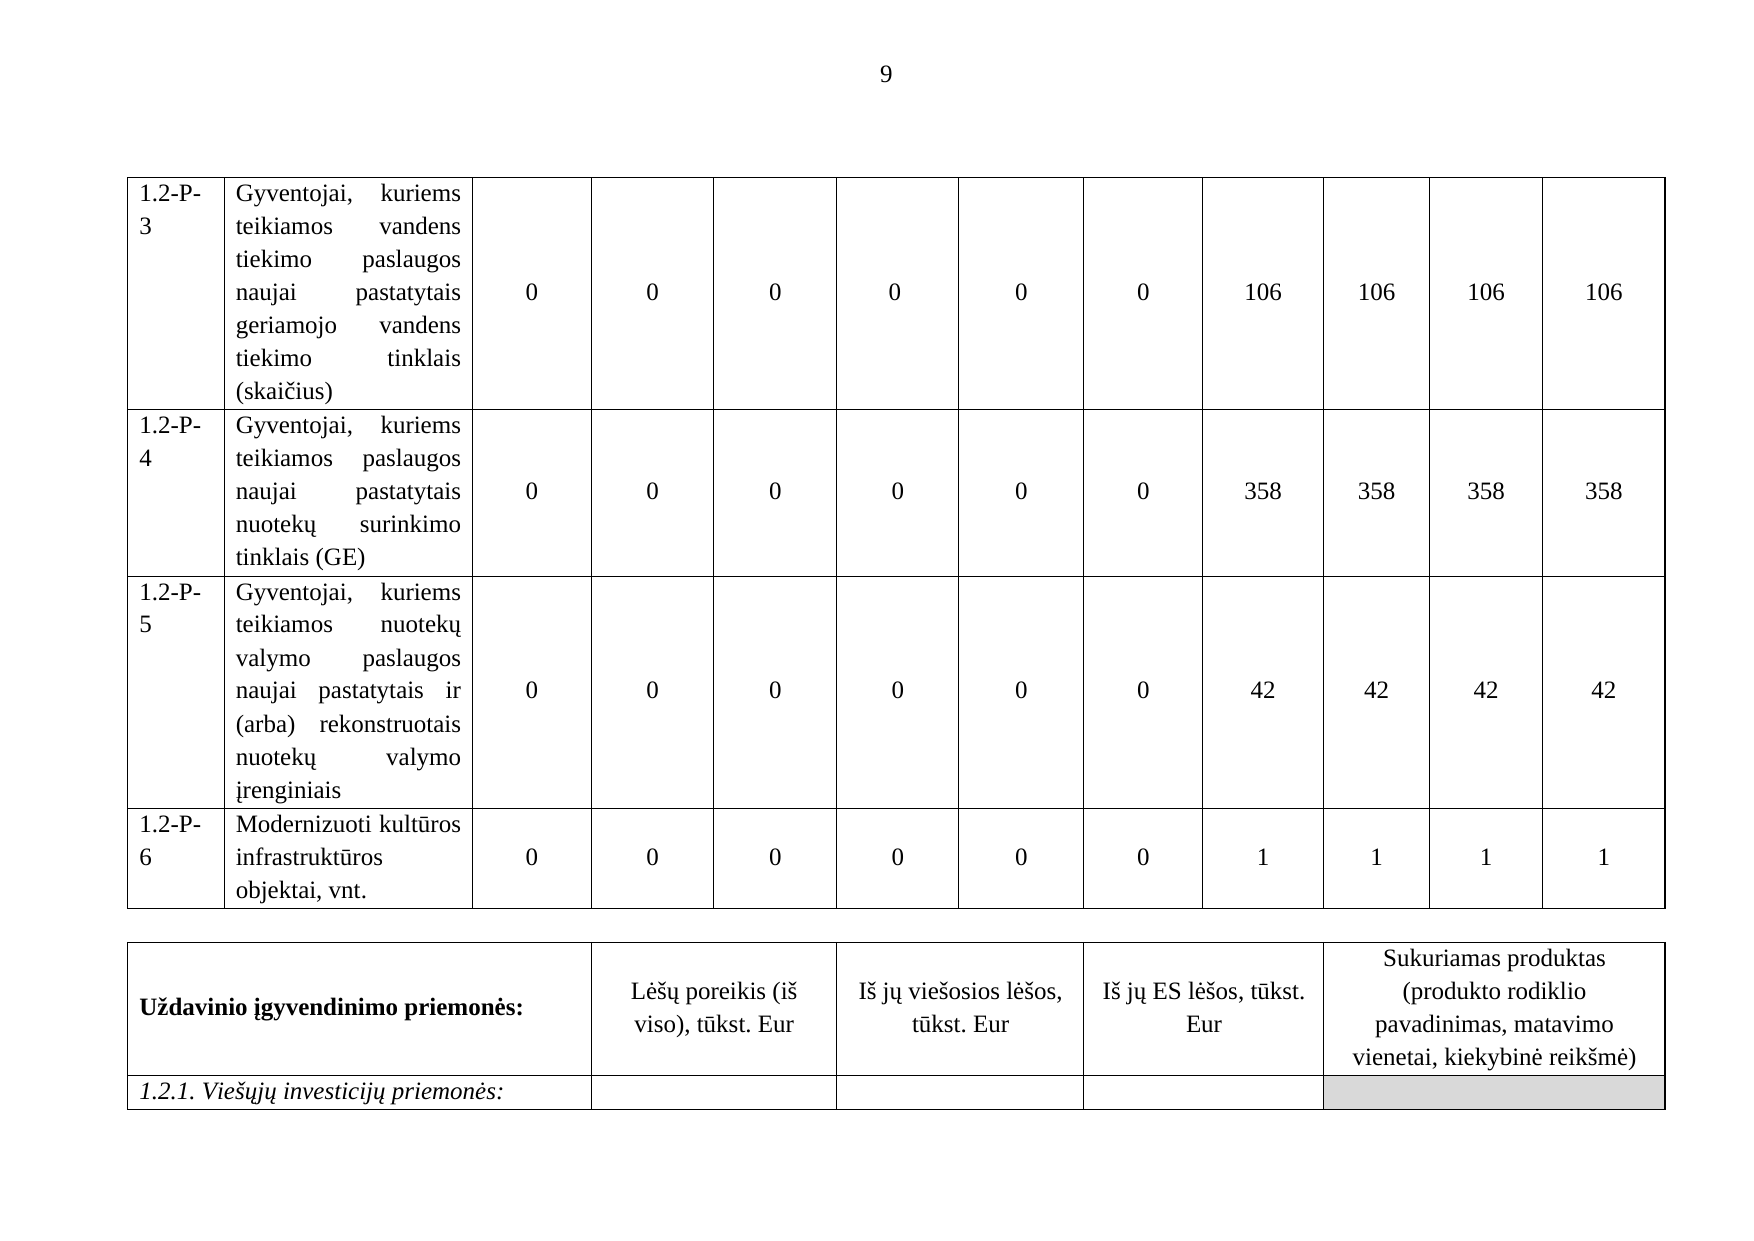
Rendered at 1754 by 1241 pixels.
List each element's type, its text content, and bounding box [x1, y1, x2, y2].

table_cell 106 [1430, 178, 1542, 409]
table_cell 0 [714, 809, 836, 908]
table_cell Sukuriamas produktas (produkto rodiklio pavadinimas, matavimo vienetai, kiekybinė reikšmė) [1324, 943, 1664, 1075]
table_cell 42 [1203, 577, 1323, 808]
table_cell 0 [837, 809, 958, 908]
table_cell 0 [473, 178, 591, 409]
table_cell 0 [837, 577, 958, 808]
table_cell 1 [1324, 809, 1429, 908]
table_cell 0 [592, 809, 713, 908]
table_cell 358 [1203, 410, 1323, 576]
table_cell 0 [592, 577, 713, 808]
table_cell [472, 909, 591, 942]
table_cell 0 [714, 577, 836, 808]
table_cell 0 [959, 178, 1083, 409]
table_cell 1.2-P-6 [128, 809, 224, 908]
table_cell Gyventojai, kuriems teikiamos vandens tiekimo paslaugos naujai pastatytais geriamojo vandens tiekimo tinklais (skaičius) [225, 178, 472, 409]
table_cell Iš jų ES lėšos, tūkst. Eur [1084, 943, 1323, 1075]
table_cell Gyventojai, kuriems teikiamos nuotekų valymo paslaugos naujai pastatytais ir (arba) rekonstruotais nuotekų valymo įrenginiais [225, 577, 472, 808]
table_cell 0 [837, 178, 958, 409]
table_cell Lėšų poreikis (iš viso), tūkst. Eur [592, 943, 836, 1075]
table_cell [837, 909, 958, 942]
table_cell 1 [1203, 809, 1323, 908]
table_cell [959, 909, 1084, 942]
table_cell 0 [1084, 410, 1202, 576]
table_cell 42 [1430, 577, 1542, 808]
table_cell 1.2-P-5 [128, 577, 224, 808]
table_cell 106 [1203, 178, 1323, 409]
table_cell [1084, 1076, 1323, 1109]
table_cell 1.2-P-4 [128, 410, 224, 576]
table_cell 0 [473, 410, 591, 576]
table_cell 0 [714, 178, 836, 409]
table_cell 1.2-P-3 [128, 178, 224, 409]
table_cell 1 [1430, 809, 1542, 908]
table_cell [128, 909, 224, 942]
table_cell 0 [837, 410, 958, 576]
table_cell 0 [592, 178, 713, 409]
table_cell [1542, 909, 1665, 942]
table_cell 42 [1543, 577, 1664, 808]
table_cell 0 [959, 809, 1083, 908]
table_cell [714, 909, 837, 942]
table_cell 42 [1324, 577, 1429, 808]
table_cell [1429, 909, 1542, 942]
table_cell 0 [714, 410, 836, 576]
table_cell 358 [1430, 410, 1542, 576]
table_cell [591, 909, 713, 942]
table_cell [1084, 909, 1202, 942]
table_cell [1202, 909, 1324, 942]
table_cell 358 [1543, 410, 1664, 576]
table_cell 1 [1543, 809, 1664, 908]
table_cell [1324, 1076, 1664, 1109]
table_cell 0 [1084, 178, 1202, 409]
table_cell Uždavinio įgyvendinimo priemonės: [128, 943, 591, 1075]
table_cell 0 [473, 809, 591, 908]
table_cell 358 [1324, 410, 1429, 576]
table_cell 0 [473, 577, 591, 808]
table_cell 1.2.1. Viešųjų investicijų priemonės: [128, 1076, 591, 1109]
table_cell 106 [1543, 178, 1664, 409]
table_cell [1324, 909, 1429, 942]
table_cell 0 [592, 410, 713, 576]
table_cell Gyventojai, kuriems teikiamos paslaugos naujai pastatytais nuotekų surinkimo tinklais (GE) [225, 410, 472, 576]
table_cell [837, 1076, 1083, 1109]
table_cell 0 [1084, 809, 1202, 908]
table_cell 0 [959, 410, 1083, 576]
table_cell [224, 909, 472, 942]
table_cell Iš jų viešosios lėšos, tūkst. Eur [837, 943, 1083, 1075]
table_cell 0 [1084, 577, 1202, 808]
table_cell Modernizuoti kultūros infrastruktūros objektai, vnt. [225, 809, 472, 908]
table_cell [592, 1076, 836, 1109]
table_cell 106 [1324, 178, 1429, 409]
table_cell 0 [959, 577, 1083, 808]
